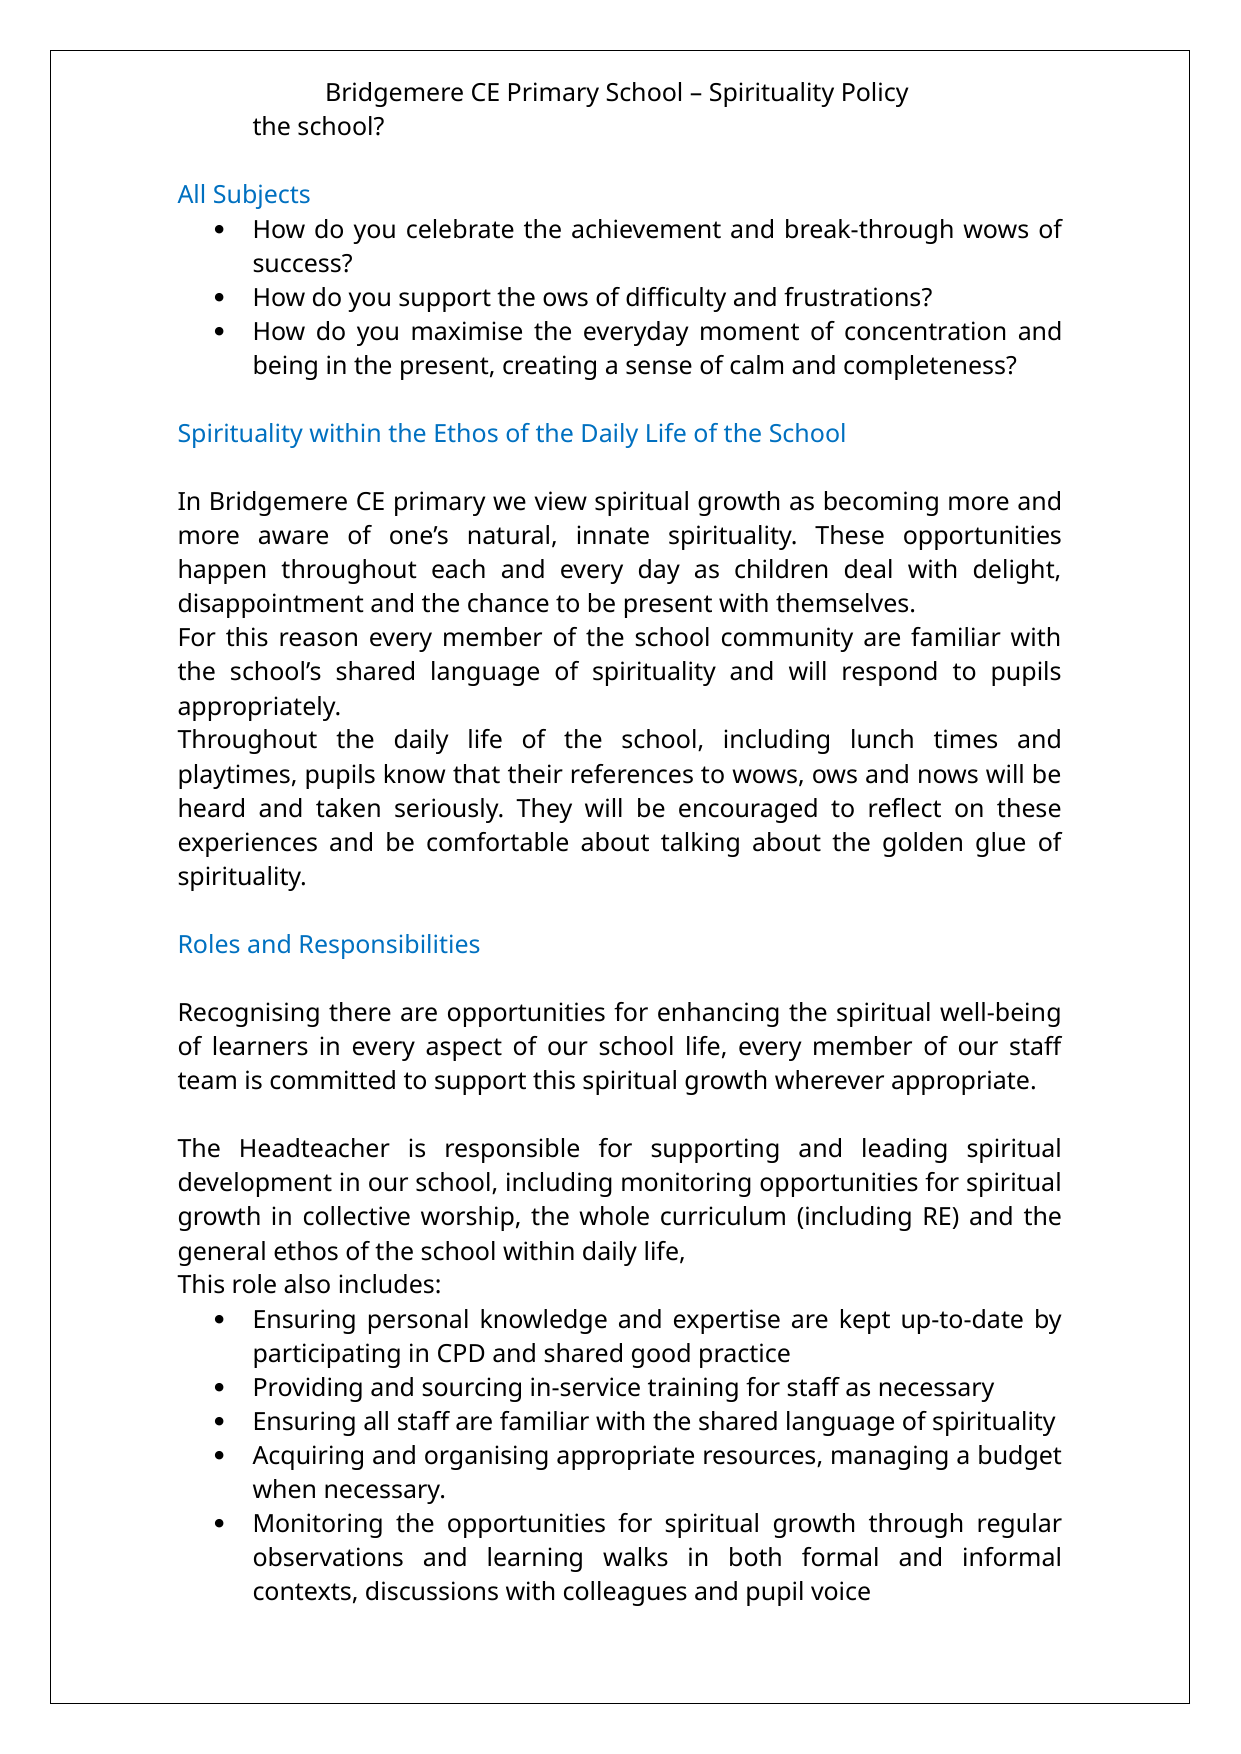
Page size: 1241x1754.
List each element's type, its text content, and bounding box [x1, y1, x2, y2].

list Ensuring all staff are familiar with the shared language of spirituality [215, 1403, 1063, 1437]
list How do you celebrate the achievement and break-through wows of success? [215, 211, 1063, 279]
list Ensuring personal knowledge and expertise are kept up-to-date by participating in CPD and shared good practice [215, 1301, 1063, 1369]
text In Bridgemere CE primary we view spiritual growth as becoming more and more aware of one’s natural, innate spirituality. These opportunities happen throughout each and every day as children deal with delight, disappointment and the chance to be present with themselves. [177, 484, 1063, 620]
list Acquiring and organising appropriate resources, managing a budget when necessary. [215, 1437, 1063, 1506]
list the school? [215, 109, 1063, 143]
text All Subjects [177, 177, 1063, 211]
list How do you maximise the everyday moment of concentration and being in the present, creating a sense of calm and completeness? [215, 313, 1063, 382]
text Roles and Responsibilities [177, 927, 1063, 961]
text For this reason every member of the school community are familiar with the school’s shared language of spirituality and will respond to pupils appropriately. [177, 620, 1063, 722]
text Throughout the daily life of the school, including lunch times and playtimes, pupils know that their references to wows, ows and nows will be heard and taken seriously. They will be encouraged to reflect on these experiences and be comfortable about talking about the golden glue of spirituality. [177, 722, 1063, 892]
list Providing and sourcing in-service training for staff as necessary [215, 1369, 1063, 1403]
text Recognising there are opportunities for enhancing the spiritual well-being of learners in every aspect of our school life, every member of our staff team is committed to support this spiritual growth wherever appropriate. [177, 995, 1063, 1097]
list Monitoring the opportunities for spiritual growth through regular observations and learning walks in both formal and informal contexts, discussions with colleagues and pupil voice [215, 1506, 1063, 1608]
list How do you support the ows of difficulty and frustrations? [215, 279, 1063, 313]
text Spirituality within the Ethos of the Daily Life of the School [177, 416, 1063, 450]
text The Headteacher is responsible for supporting and leading spiritual development in our school, including monitoring opportunities for spiritual growth in collective worship, the whole curriculum (including RE) and the general ethos of the school within daily life, [177, 1131, 1063, 1267]
text This role also includes: [177, 1267, 1063, 1301]
